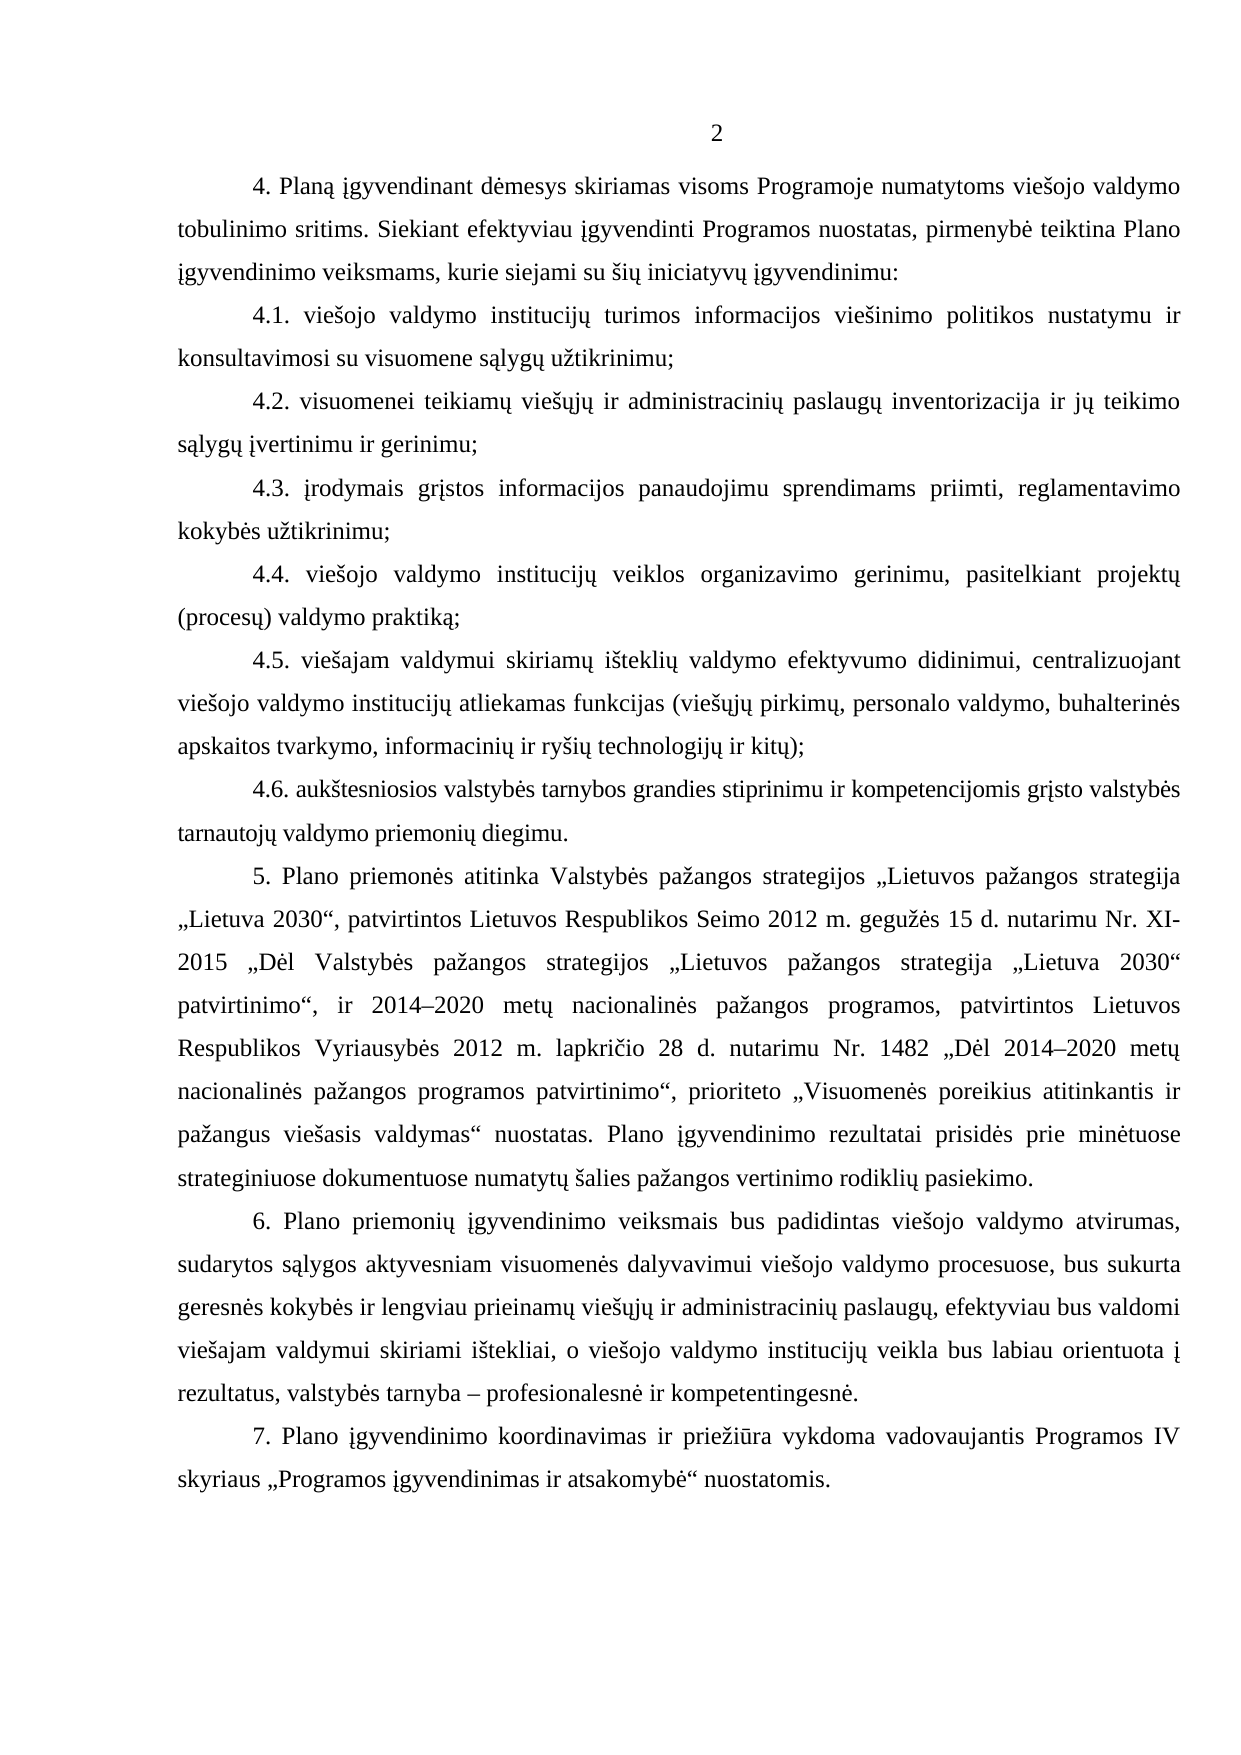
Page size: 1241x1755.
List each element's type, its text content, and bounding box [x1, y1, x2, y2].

text 7. Plano įgyvendinimo koordinavimas ir priežiūra vykdoma vadovaujantis Programos IV skyriaus „Programos įgyvendinimas ir atsakomybė“ nuostatomis. [177, 1421, 1181, 1493]
text 4.5. viešajam valdymui skiriamų išteklių valdymo efektyvumo didinimui, centralizuojant viešojo valdymo institucijų atliekamas funkcijas (viešųjų pirkimų, personalo valdymo, buhalterinės apskaitos tvarkymo, informacinių ir ryšių technologijų ir kitų); [177, 645, 1181, 760]
text 4.4. viešojo valdymo institucijų veiklos organizavimo gerinimu, pasitelkiant projektų (procesų) valdymo praktiką; [177, 559, 1181, 631]
text 4.3. įrodymais grįstos informacijos panaudojimu sprendimams priimti, reglamentavimo kokybės užtikrinimu; [177, 473, 1181, 544]
text 4. Planą įgyvendinant dėmesys skiriamas visoms Programoje numatytoms viešojo valdymo tobulinimo sritims. Siekiant efektyviau įgyvendinti Programos nuostatas, pirmenybė teiktina Plano įgyvendinimo veiksmams, kurie siejami su šių iniciatyvų įgyvendinimu: [177, 171, 1181, 286]
text 4.2. visuomenei teikiamų viešųjų ir administracinių paslaugų inventorizacija ir jų teikimo sąlygų įvertinimu ir gerinimu; [177, 386, 1181, 458]
text 6. Plano priemonių įgyvendinimo veiksmais bus padidintas viešojo valdymo atvirumas, sudarytos sąlygos aktyvesniam visuomenės dalyvavimui viešojo valdymo procesuose, bus sukurta geresnės kokybės ir lengviau prieinamų viešųjų ir administracinių paslaugų, efektyviau bus valdomi viešajam valdymui skiriami ištekliai, o viešojo valdymo institucijų veikla bus labiau orientuota į rezultatus, valstybės tarnyba – profesionalesnė ir kompetentingesnė. [177, 1206, 1181, 1407]
text 4.1. viešojo valdymo institucijų turimos informacijos viešinimo politikos nustatymu ir konsultavimosi su visuomene sąlygų užtikrinimu; [177, 300, 1181, 372]
text 5. Plano priemonės atitinka Valstybės pažangos strategijos „Lietuvos pažangos strategija „Lietuva 2030“, patvirtintos Lietuvos Respublikos Seimo 2012 m. gegužės 15 d. nutarimu Nr. XI-2015 „Dėl Valstybės pažangos strategijos „Lietuvos pažangos strategija „Lietuva 2030“ patvirtinimo“, ir 2014–2020 metų nacionalinės pažangos programos, patvirtintos Lietuvos Respublikos Vyriausybės 2012 m. lapkričio 28 d. nutarimu Nr. 1482 „Dėl 2014–2020 metų nacionalinės pažangos programos patvirtinimo“, prioriteto „Visuomenės poreikius atitinkantis ir pažangus viešasis valdymas“ nuostatas. Plano įgyvendinimo rezultatai prisidės prie minėtuose strateginiuose dokumentuose numatytų šalies pažangos vertinimo rodiklių pasiekimo. [177, 861, 1181, 1191]
text 4.6. aukštesniosios valstybės tarnybos grandies stiprinimu ir kompetencijomis grįsto valstybės tarnautojų valdymo priemonių diegimu. [177, 774, 1181, 846]
